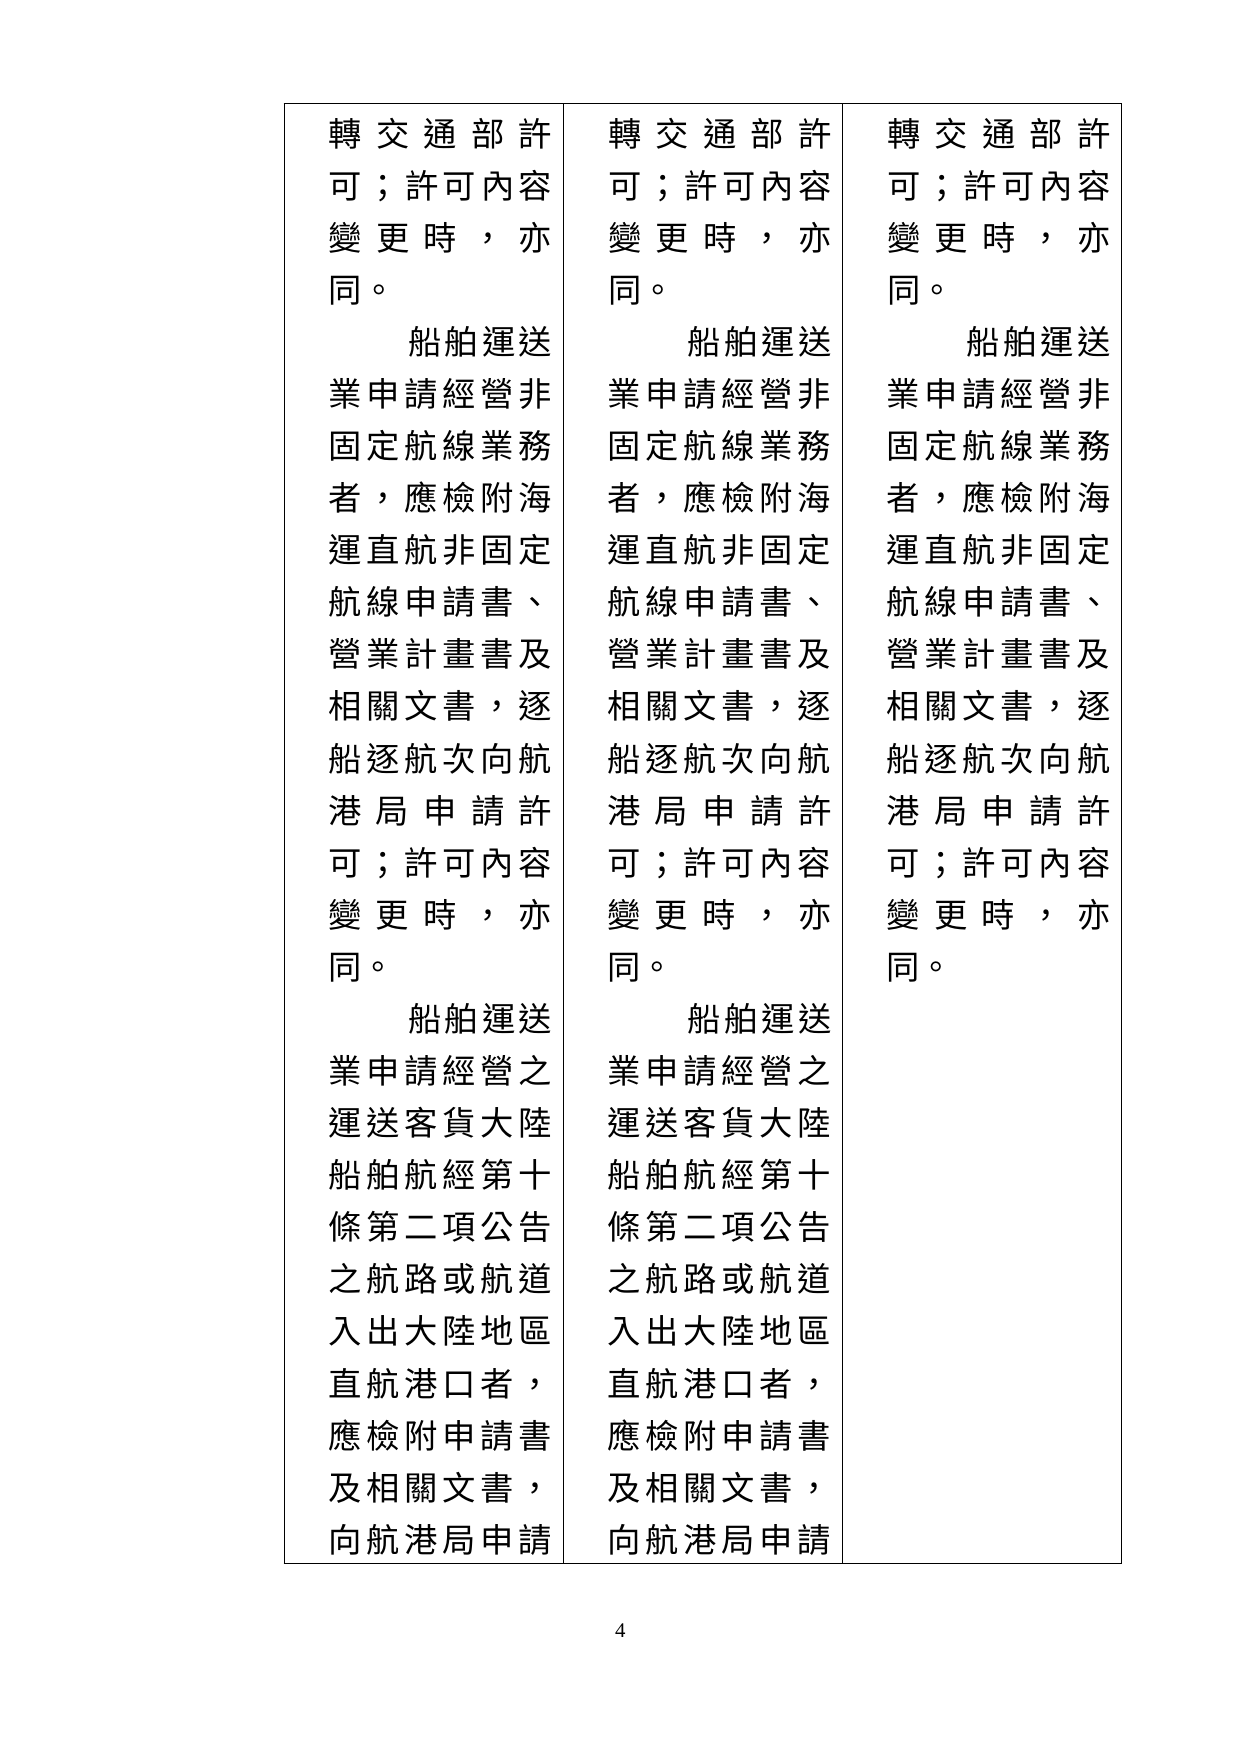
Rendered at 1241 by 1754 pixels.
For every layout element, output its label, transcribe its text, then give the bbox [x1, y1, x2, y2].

table_cell 轉交通部許可；許可內容變更時，亦同。 船舶運送業申請經營非固定航線業務者，應檢附海運直航非固定航線申請書、營業計畫書及相關文書，逐船逐航次向航港局申請許可；許可內容變更時，亦同。 船舶運送業申請經營之運送客貨大陸船舶航經第十條第二項公告之航路或航道入出大陸地區直航港口者，應檢附申請書及相關文書，向航港局申請 [564, 104, 842, 1563]
table_cell 轉交通部許可；許可內容變更時，亦同。 船舶運送業申請經營非固定航線業務者，應檢附海運直航非固定航線申請書、營業計畫書及相關文書，逐船逐航次向航港局申請許可；許可內容變更時，亦同。 [843, 104, 1121, 1563]
table_cell 轉交通部許可；許可內容變更時，亦同。 船舶運送業申請經營非固定航線業務者，應檢附海運直航非固定航線申請書、營業計畫書及相關文書，逐船逐航次向航港局申請許可；許可內容變更時，亦同。 船舶運送業申請經營之運送客貨大陸船舶航經第十條第二項公告之航路或航道入出大陸地區直航港口者，應檢附申請書及相關文書，向航港局申請 [285, 104, 563, 1563]
